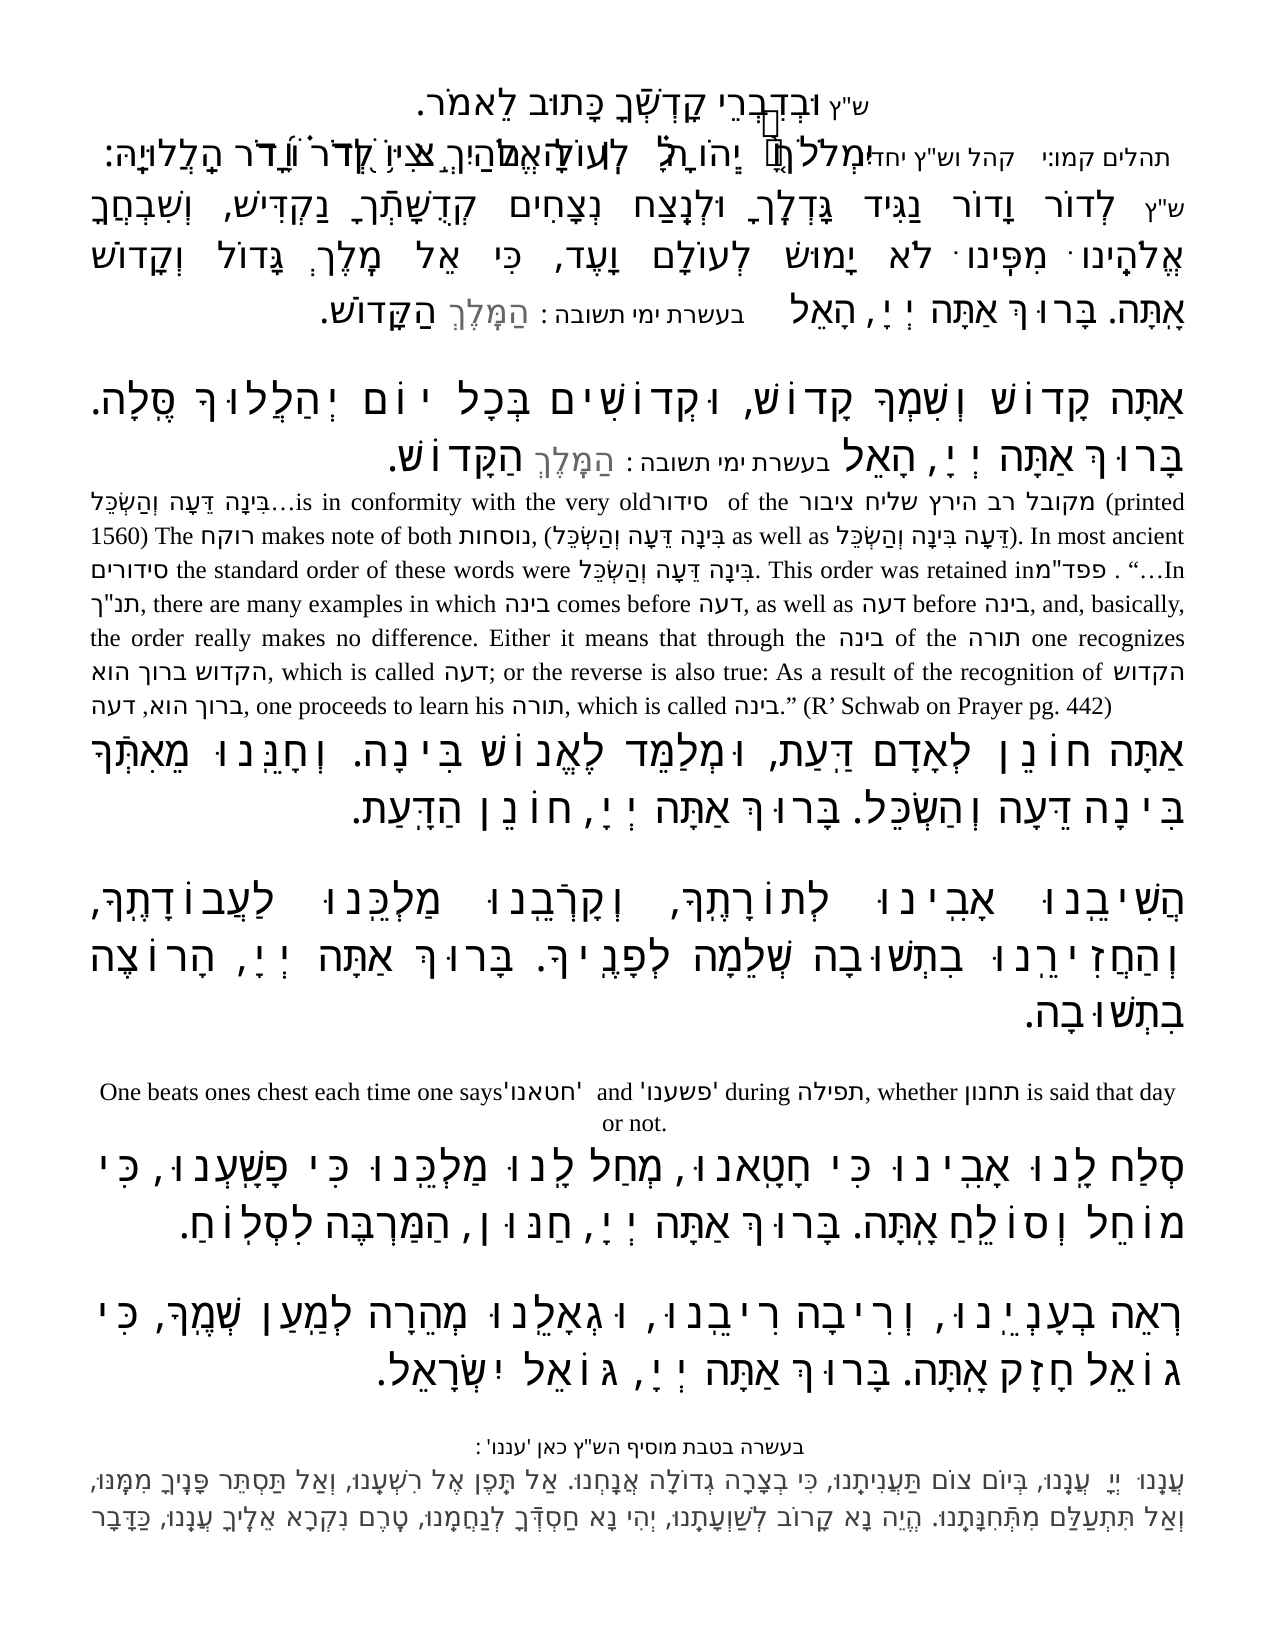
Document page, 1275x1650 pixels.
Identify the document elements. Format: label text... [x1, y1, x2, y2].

text סְלַח לָֽנוּ אָבִֽינוּ כִּי חָטָֽאנוּ, מְחַל לָֽנוּ מַלְכֵּֽנוּ כִּי פָשָֽׁעְנוּ, כִּי מוֹחֵל וְסוֹלֵֽחַ אָֽתָּה. בָּרוּךְ אַתָּה יְיָ, חַנּוּן, הַמַּרְבֶּה לִסְלֽוֹחַ. [90, 1137, 1185, 1250]
text תהלים קמו:י קהל וש"ץ יחדיו יִמְלֹ֤ךְ יְהֹוָ֙ה ׀ לְֽעוֹלָ֗ם אֱלֹהַ֣יִךְ צִ֭יּוֹן לְדֹ֥ר וָ֝דֹ֗ר הַֽלֲלוּיָֽהּ: [90, 126, 1185, 177]
text אַתָּה קָדוֹשׁ וְשִׁמְךָ קָדוֹשׁ, וּקְדוֹשִׁים בְּכָל יוֹם יְהַלֲלוּךָ סֶּֽלָה. בָּרוּךְ אַתָּה יְיָ, הָאֵל בעשרת ימי תשובה : הַמֶּֽלֶךְ הַקָּדוֹשׁ. [90, 370, 1185, 483]
text הֲשִׁיבֵֽנוּ אָבִֽינוּ לְתוֹרָתֶֽךָ, וְקָרְֿבֵֽנוּ מַלְכֵּֽנוּ לַעֲבוֹדָתֶֽךָ, וְהַחֲזִירֵֽנוּ בִתְשׁוּבָה שְׁלֵמָה לְפָנֶֽיךָ. בָּרוּךְ אַתָּה יְיָ, הָרוֹצֶה בִתְשׁוּבָה. [90, 869, 1185, 1040]
text בִּינָה דֵּעָה וְהַשְׂכֵּל…is in conformity with the very oldסידור of the מקובל רב הירץ שליח ציבור (printed 1560) The רוקח makes note of both נוסחות, (בִּינָה דֵּעָה וְהַשְׂכֵּל as well as דֵּעָה בִּינָה וְהַשְׂכֵּל). In most ancient סידורים the standard order of these words were בִּינָה דֵּעָה וְהַשְׂכֵּל. This order was retained inפפד"מ . “…In תנ"ך, there are many examples in which בינה comes before דעה, as well as דעה before בינה, and, basically, the order really makes no difference. Either it means that through the בינה of the תורה one recognizes הקדוש ברוך הוא, which is called דעה; or the reverse is also true: As a result of the recognition of הקדוש ברוך הוא, דעה, one proceeds to learn his תורה, which is called בינה.” (R’ Schwab on Prayer pg. 442) [90, 483, 1185, 722]
text אַתָּה חוֹנֵן לְאָדָם דַּֽעַת, וּמְלַמֵּד לֶאֱנוֹשׁ בִּינָה. וְחָנֵּֽנוּ מֵאִתְּֿךָ בִּינָה דֵּעָה וְהַשְׂכֵּל. בָּרוּךְ אַתָּה יְיָ, חוֹנֵן הַדָּֽעַת. [90, 722, 1185, 836]
text ש"ץ וּבְדִבְרֵי קָדְשְֿׁךָ כָּתוּב לֵאמֹר. [90, 75, 1185, 126]
text בעשרה בטבת מוסיף הש"ץ כאן 'עננו' : [90, 1432, 1185, 1460]
text ש"ץ לְדוֹר וָדוֹר נַגִּיד גָּדְלֶֽךָ וּלְנֵֽצַח נְצָחִים קְדֻשָּׁתְֿךָ נַקְדִּישׁ, וְשִׁבְחֲךָ אֱלֹהֵֽינוּ מִפִּֽינוּ לֹא יָמוּשׁ לְעוֹלָם וָעֶד, כִּי אֵל מֶֽלֶךְ גָּדוֹל וְקָדוֹשׁ אָֽתָּה. בָּרוּךְ אַתָּה יְיָ, הָאֵל בעשרת ימי תשובה : הַמֶּֽלֶךְ הַקָּדוֹשׁ. [90, 177, 1185, 336]
text עֲנֵֽנוּ יְיָ עֲנֵֽנוּ, בְּיוֹם צוֹם תַּעֲנִיתֵֽנוּ, כִּי בְצָרָה גְדוֹלָה אֲנָֽחְנוּ. אַל תֵּֽפֶן אֶל רִשְׁעֵֽנוּ, וְאַל תַּסְתֵּר פָּנֶֽיךָ מִמֶּֽנּוּ, וְאַל תִּתְעַלַּם מִתְּֿחִנָּתֵֽנוּ. הֱיֵה נָא קָרוֹב לְשַׁוְעָתֵֽנוּ, יְהִי נָא חַסְדְּֿךָ לְנַחֲמֵֽנוּ, טֶֽרֶם נִקְרָא אֵלֶֽיךָ עֲנֵֽנוּ, כַּדָּבָר [90, 1460, 1185, 1534]
text רְאֵה בְעָנְיֵֽנוּ, וְרִיבָה רִיבֵֽנוּ, וּגְאָלֵֽנוּ מְהֵרָה לְמַֽעַן שְׁמֶֽךָ, כִּי גוֹאֵל חָזָק אָֽתָּה. בָּרוּךְ אַתָּה יְיָ, גּוֹאֵל יִשְׂרָאֵל. [90, 1284, 1185, 1398]
text One beats ones chest each time one says'חטאנו' and 'פשענו' during תפילה, whether תחנון is said that day or not. [90, 1074, 1185, 1137]
